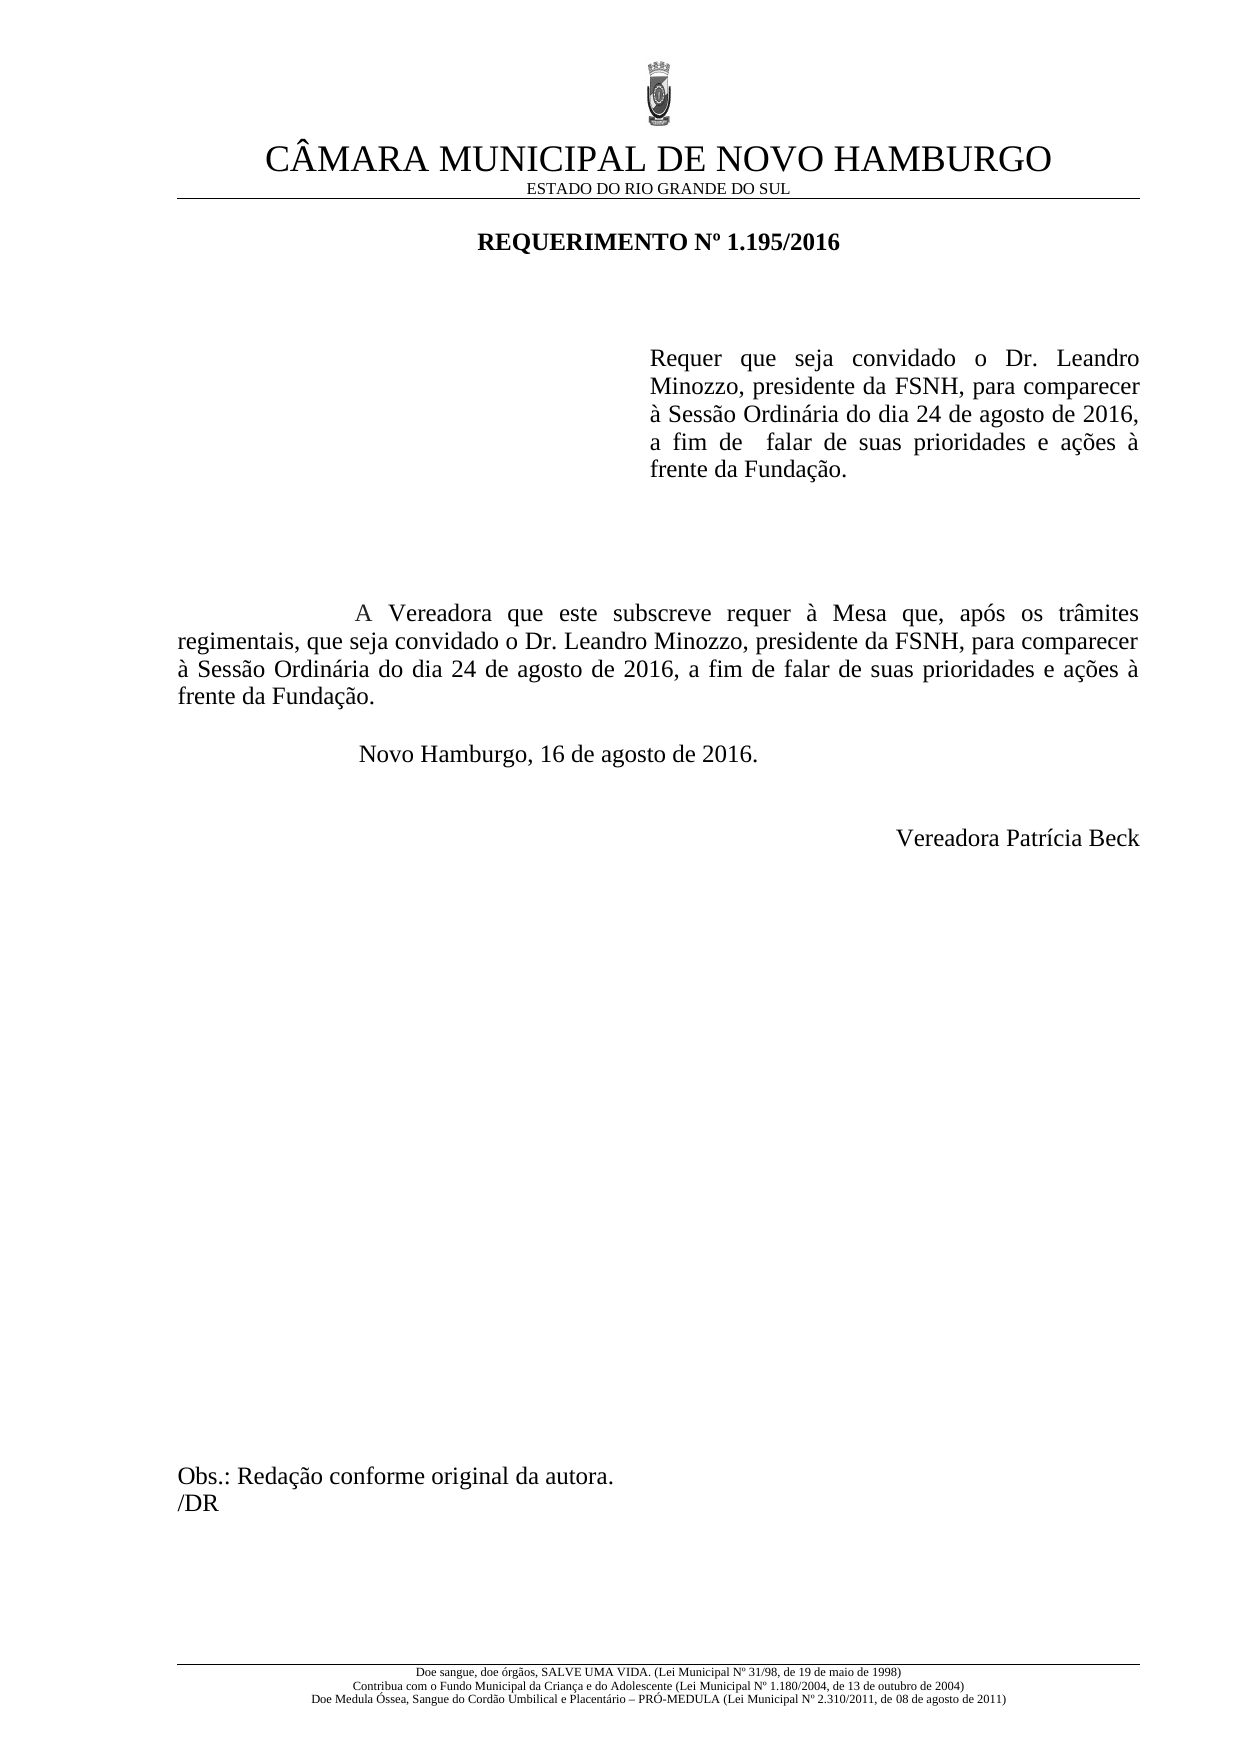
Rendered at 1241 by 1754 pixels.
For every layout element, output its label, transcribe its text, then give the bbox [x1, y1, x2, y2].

text Obs.: Redação conforme original da autora. [177, 1462, 1140, 1489]
text REQUERIMENTO Nº 1.195/2016 [177, 228, 1140, 256]
text /DR [177, 1489, 1140, 1517]
text A Vereadora que este subscreve requer à Mesa que, após os trâmites regimentais, que seja convidado o Dr. Leandro Minozzo, presidente da FSNH, para comparecer à Sessão Ordinária do dia 24 de agosto de 2016, a fim de falar de suas prioridades e ações à frente da Fundação. [177, 599, 1140, 710]
text Novo Hamburgo, 16 de agosto de 2016. [177, 740, 1140, 767]
text Vereadora Patrícia Beck [177, 824, 1140, 852]
text Requer que seja convidado o Dr. Leandro Minozzo, presidente da FSNH, para comparecer à Sessão Ordinária do dia 24 de agosto de 2016, a fim de falar de suas prioridades e ações à frente da Fundação. [649, 344, 1140, 483]
